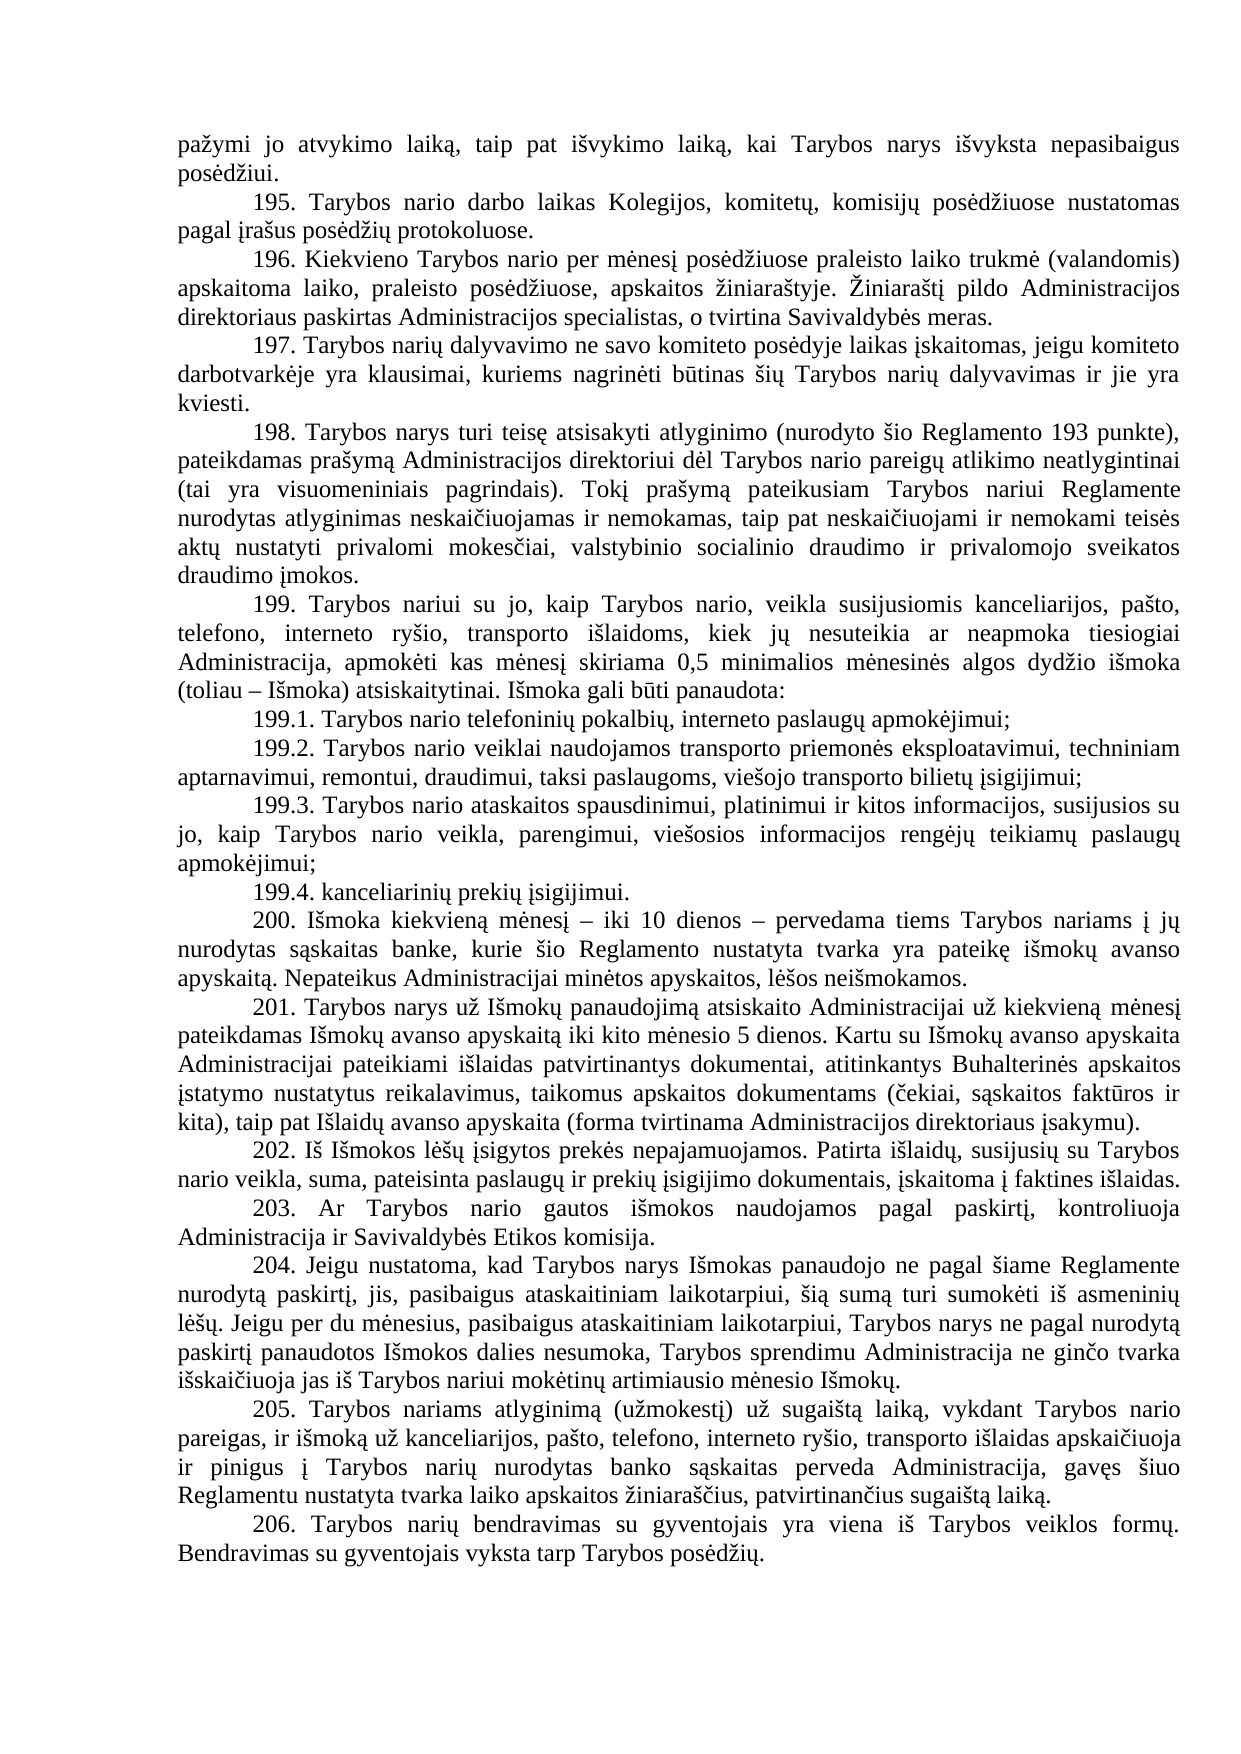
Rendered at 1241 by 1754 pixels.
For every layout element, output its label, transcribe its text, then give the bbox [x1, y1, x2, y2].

text 204. Jeigu nustatoma, kad Tarybos narys Išmokas panaudojo ne pagal šiame Reglamente nurodytą paskirtį, jis, pasibaigus ataskaitiniam laikotarpiui, šią sumą turi sumokėti iš asmeninių lėšų. Jeigu per du mėnesius, pasibaigus ataskaitiniam laikotarpiui, Tarybos narys ne pagal nurodytą paskirtį panaudotos Išmokos dalies nesumoka, Tarybos sprendimu Administracija ne ginčo tvarka išskaičiuoja jas iš Tarybos nariui mokėtinų artimiausio mėnesio Išmokų. [177, 1250, 1181, 1394]
text 203. Ar Tarybos nario gautos išmokos naudojamos pagal paskirtį, kontroliuoja Administracija ir Savivaldybės Etikos komisija. [177, 1193, 1181, 1250]
text 199.2. Tarybos nario veiklai naudojamos transporto priemonės eksploatavimui, techniniam aptarnavimui, remontui, draudimui, taksi paslaugoms, viešojo transporto bilietų įsigijimui; [177, 733, 1181, 790]
text 199.4. kanceliarinių prekių įsigijimui. [177, 877, 1181, 905]
text 195. Tarybos nario darbo laikas Kolegijos, komitetų, komisijų posėdžiuose nustatomas pagal įrašus posėdžių protokoluose. [177, 187, 1181, 244]
text 201. Tarybos narys už Išmokų panaudojimą atsiskaito Administracijai už kiekvieną mėnesį pateikdamas Išmokų avanso apyskaitą iki kito mėnesio 5 dienos. Kartu su Išmokų avanso apyskaita Administracijai pateikiami išlaidas patvirtinantys dokumentai, atitinkantys Buhalterinės apskaitos įstatymo nustatytus reikalavimus, taikomus apskaitos dokumentams (čekiai, sąskaitos faktūros ir kita), taip pat Išlaidų avanso apyskaita (forma tvirtinama Administracijos direktoriaus įsakymu). [177, 992, 1181, 1135]
text 200. Išmoka kiekvieną mėnesį – iki 10 dienos – pervedama tiems Tarybos nariams į jų nurodytas sąskaitas banke, kurie šio Reglamento nustatyta tvarka yra pateikę išmokų avanso apyskaitą. Nepateikus Administracijai minėtos apyskaitos, lėšos neišmokamos. [177, 905, 1181, 992]
text 202. Iš Išmokos lėšų įsigytos prekės nepajamuojamos. Patirta išlaidų, susijusių su Tarybos nario veikla, suma, pateisinta paslaugų ir prekių įsigijimo dokumentais, įskaitoma į faktines išlaidas. [177, 1135, 1181, 1193]
text 197. Tarybos narių dalyvavimo ne savo komiteto posėdyje laikas įskaitomas, jeigu komiteto darbotvarkėje yra klausimai, kuriems nagrinėti būtinas šių Tarybos narių dalyvavimas ir jie yra kviesti. [177, 330, 1181, 417]
text pažymi jo atvykimo laiką, taip pat išvykimo laiką, kai Tarybos narys išvyksta nepasibaigus posėdžiui. [177, 129, 1181, 187]
text 206. Tarybos narių bendravimas su gyventojais yra viena iš Tarybos veiklos formų. Bendravimas su gyventojais vyksta tarp Tarybos posėdžių. [177, 1509, 1181, 1567]
text 196. Kiekvieno Tarybos nario per mėnesį posėdžiuose praleisto laiko trukmė (valandomis) apskaitoma laiko, praleisto posėdžiuose, apskaitos žiniaraštyje. Žiniaraštį pildo Administracijos direktoriaus paskirtas Administracijos specialistas, o tvirtina Savivaldybės meras. [177, 244, 1181, 330]
text 199. Tarybos nariui su jo, kaip Tarybos nario, veikla susijusiomis kanceliarijos, pašto, telefono, interneto ryšio, transporto išlaidoms, kiek jų nesuteikia ar neapmoka tiesiogiai Administracija, apmokėti kas mėnesį skiriama 0,5 minimalios mėnesinės algos dydžio išmoka (toliau – Išmoka) atsiskaitytinai. Išmoka gali būti panaudota: [177, 589, 1181, 704]
text 199.3. Tarybos nario ataskaitos spausdinimui, platinimui ir kitos informacijos, susijusios su jo, kaip Tarybos nario veikla, parengimui, viešosios informacijos rengėjų teikiamų paslaugų apmokėjimui; [177, 790, 1181, 877]
text 199.1. Tarybos nario telefoninių pokalbių, interneto paslaugų apmokėjimui; [177, 704, 1181, 733]
text 205. Tarybos nariams atlyginimą (užmokestį) už sugaištą laiką, vykdant Tarybos nario pareigas, ir išmoką už kanceliarijos, pašto, telefono, interneto ryšio, transporto išlaidas apskaičiuoja ir pinigus į Tarybos narių nurodytas banko sąskaitas perveda Administracija, gavęs šiuo Reglamentu nustatyta tvarka laiko apskaitos žiniaraščius, patvirtinančius sugaištą laiką. [177, 1394, 1181, 1509]
text 198. Tarybos narys turi teisę atsisakyti atlyginimo (nurodyto šio Reglamento 193 punkte), pateikdamas prašymą Administracijos direktoriui dėl Tarybos nario pareigų atlikimo neatlygintinai (tai yra visuomeniniais pagrindais). Tokį prašymą pateikusiam Tarybos nariui Reglamente nurodytas atlyginimas neskaičiuojamas ir nemokamas, taip pat neskaičiuojami ir nemokami teisės aktų nustatyti privalomi mokesčiai, valstybinio socialinio draudimo ir privalomojo sveikatos draudimo įmokos. [177, 417, 1181, 589]
